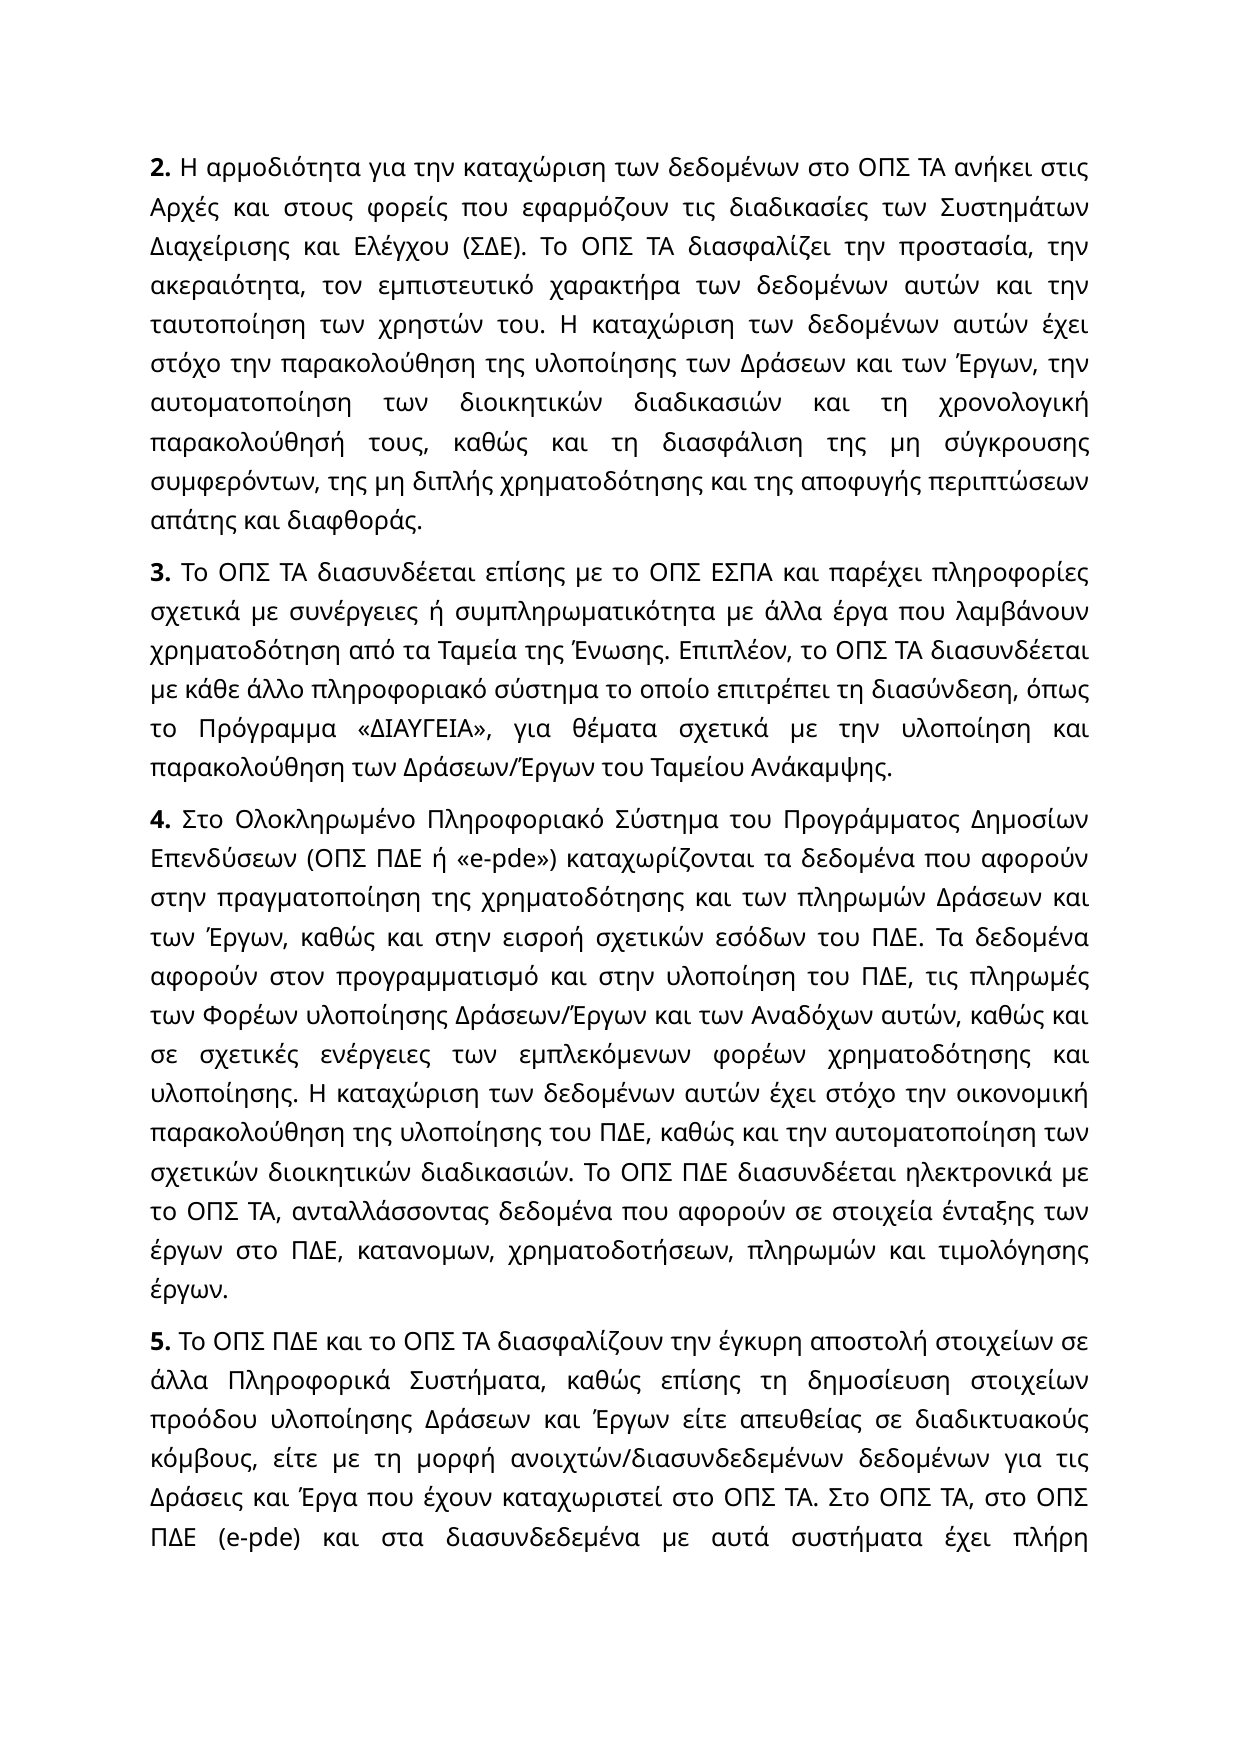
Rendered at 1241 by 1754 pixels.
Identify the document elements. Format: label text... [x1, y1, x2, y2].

text 4. Στο Ολοκληρωμένο Πληροφοριακό Σύστημα του Προγράμματος Δημοσίων Επενδύσεων (ΟΠΣ ΠΔΕ ή «e-pde») καταχωρίζονται τα δεδομένα που αφορούν στην πραγματοποίηση της χρηματοδότησης και των πληρωμών Δράσεων και των Έργων, καθώς και στην εισροή σχετικών εσόδων του ΠΔΕ. Τα δεδομένα αφορούν στον προγραμματισμό και στην υλοποίηση του ΠΔΕ, τις πληρωμές των Φορέων υλοποίησης Δράσεων/Έργων και των Αναδόχων αυτών, καθώς και σε σχετικές ενέργειες των εμπλεκόμενων φορέων χρηματοδότησης και υλοποίησης. Η καταχώριση των δεδομένων αυτών έχει στόχο την οικονομική παρακολούθηση της υλοποίησης του ΠΔΕ, καθώς και την αυτοματοποίηση των σχετικών διοικητικών διαδικασιών. Το ΟΠΣ ΠΔΕ διασυνδέεται ηλεκτρονικά με το ΟΠΣ ΤΑ, ανταλλάσσοντας δεδομένα που αφορούν σε στοιχεία ένταξης των έργων στο ΠΔΕ, κατανομων, χρηματοδοτήσεων, πληρωμών και τιμολόγησης έργων. [150, 802, 1090, 1306]
text 2. Η αρμοδιότητα για την καταχώριση των δεδομένων στο ΟΠΣ ΤΑ ανήκει στις Αρχές και στους φορείς που εφαρμόζουν τις διαδικασίες των Συστημάτων Διαχείρισης και Ελέγχου (ΣΔΕ). Το ΟΠΣ ΤΑ διασφαλίζει την προστασία, την ακεραιότητα, τον εμπιστευτικό χαρακτήρα των δεδομένων αυτών και την ταυτοποίηση των χρηστών του. Η καταχώριση των δεδομένων αυτών έχει στόχο την παρακολούθηση της υλοποίησης των Δράσεων και των Έργων, την αυτοματοποίηση των διοικητικών διαδικασιών και τη χρονολογική παρακολούθησή τους, καθώς και τη διασφάλιση της μη σύγκρουσης συμφερόντων, της μη διπλής χρηματοδότησης και της αποφυγής περιπτώσεων απάτης και διαφθοράς. [150, 150, 1090, 537]
text 5. Το ΟΠΣ ΠΔΕ και το ΟΠΣ ΤΑ διασφαλίζουν την έγκυρη αποστολή στοιχείων σε άλλα Πληροφορικά Συστήματα, καθώς επίσης τη δημοσίευση στοιχείων προόδου υλοποίησης Δράσεων και Έργων είτε απευθείας σε διαδικτυακούς κόμβους, είτε με τη μορφή ανοιχτών/διασυνδεδεμένων δεδομένων για τις Δράσεις και Έργα που έχουν καταχωριστεί στο ΟΠΣ ΤΑ. Στο ΟΠΣ ΤΑ, στο ΟΠΣ ΠΔΕ (e-pde) και στα διασυνδεδεμένα με αυτά συστήματα έχει πλήρη [150, 1323, 1090, 1553]
text 3. Το ΟΠΣ ΤΑ διασυνδέεται επίσης με το ΟΠΣ ΕΣΠΑ και παρέχει πληροφορίες σχετικά με συνέργειες ή συμπληρωματικότητα με άλλα έργα που λαμβάνουν χρηματοδότηση από τα Ταμεία της Ένωσης. Επιπλέον, το ΟΠΣ ΤΑ διασυνδέεται με κάθε άλλο πληροφοριακό σύστημα το οποίο επιτρέπει τη διασύνδεση, όπως το Πρόγραμμα «ΔΙΑΥΓΕΙΑ», για θέματα σχετικά με την υλοποίηση και παρακολούθηση των Δράσεων/Έργων του Ταμείου Ανάκαμψης. [150, 554, 1090, 784]
